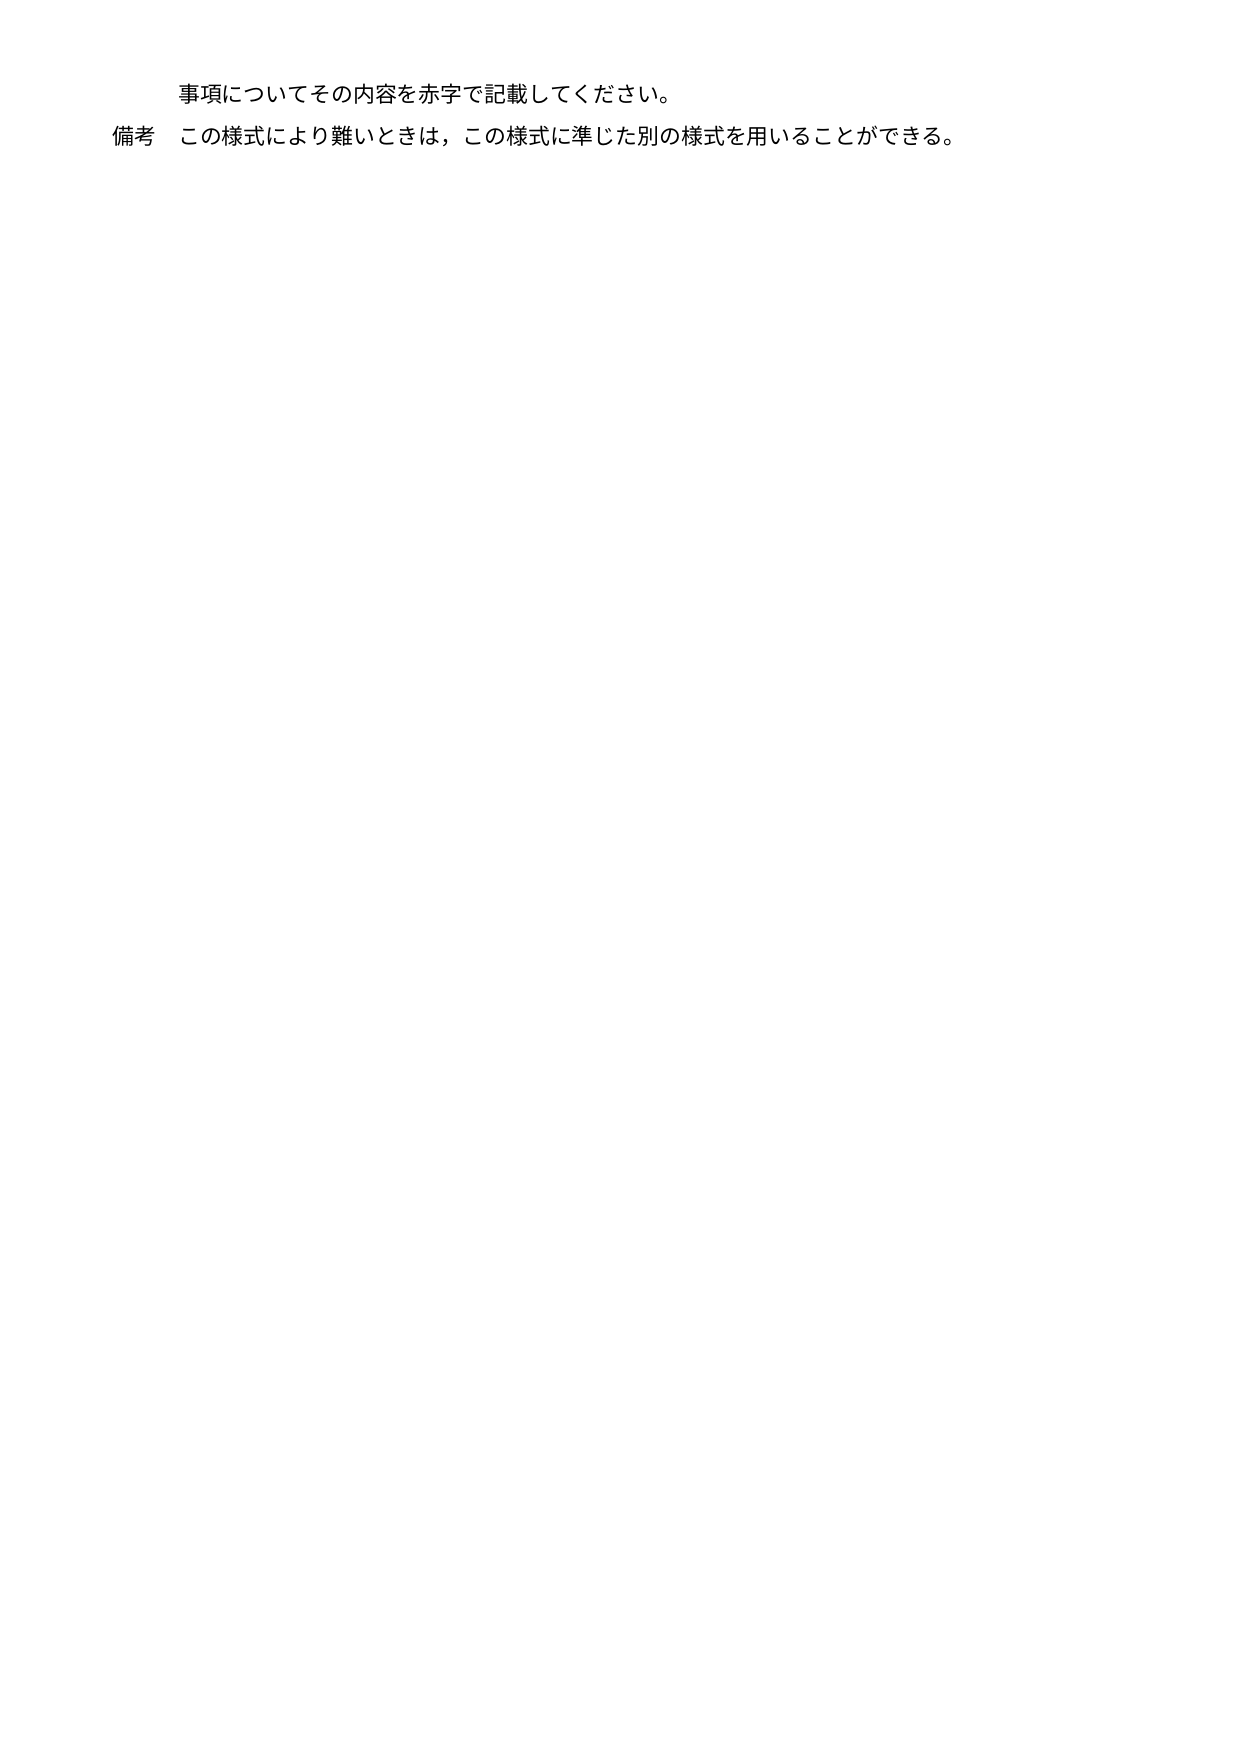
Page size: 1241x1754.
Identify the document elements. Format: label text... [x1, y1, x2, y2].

text 備考 この様式により難いときは，この様式に準じた別の様式を用いることができる。 [112, 119, 1163, 151]
text 事項についてその内容を赤字で記載してください。 [112, 77, 1163, 108]
